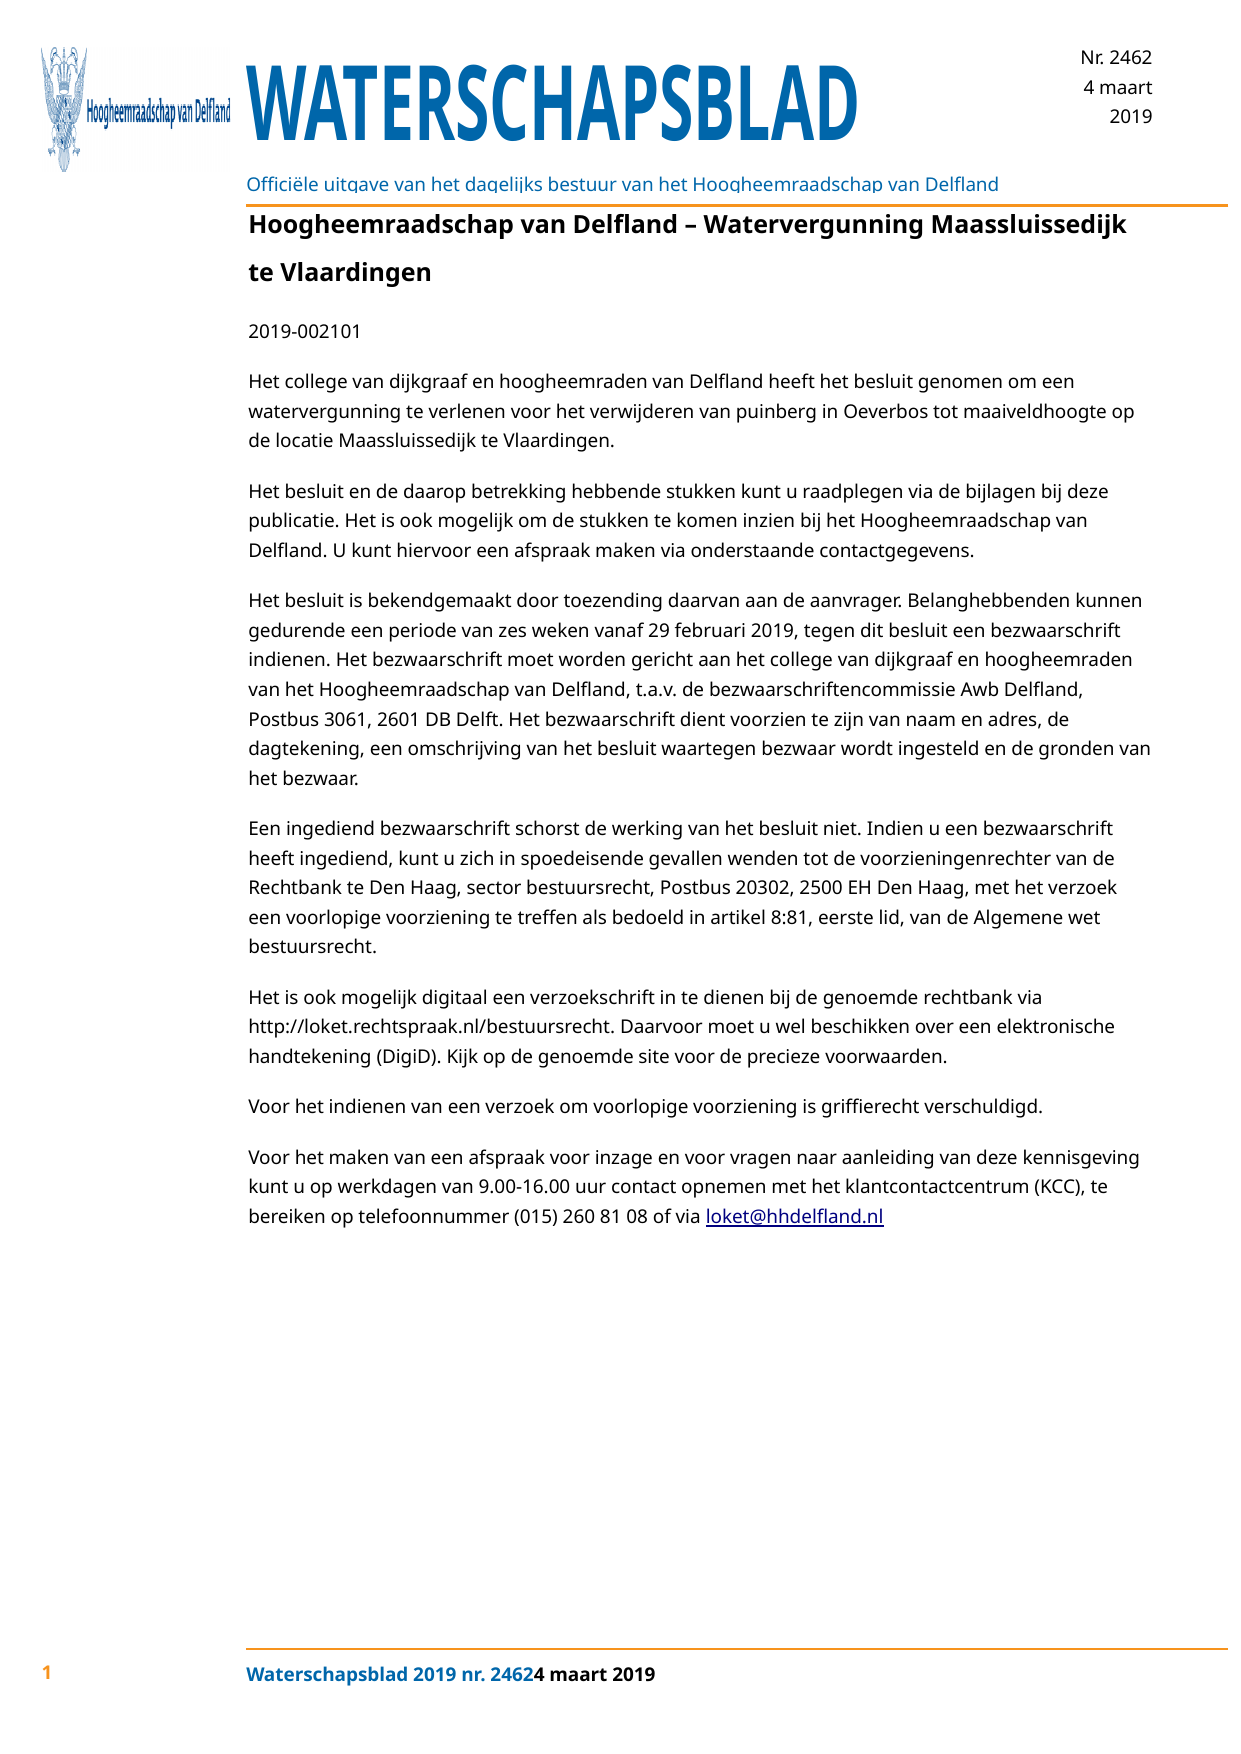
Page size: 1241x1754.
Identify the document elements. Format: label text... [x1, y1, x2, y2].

text Het besluit is bekendgemaakt door toezending daarvan aan de aanvrager. Belanghebbenden kunnen gedurende een periode van zes weken vanaf 29 februari 2019, tegen dit besluit een bezwaarschrift indienen. Het bezwaarschrift moet worden gericht aan het college van dijkgraaf en hoogheemraden van het Hoogheemraadschap van Delfland, t.a.v. de bezwaarschriftencommissie Awb Delfland, Postbus 3061, 2601 DB Delft. Het bezwaarschrift dient voorzien te zijn van naam en adres, de dagtekening, een omschrijving van het besluit waartegen bezwaar wordt ingesteld en de gronden van het bezwaar. [248, 587, 1152, 791]
text Het college van dijkgraaf en hoogheemraden van Delfland heeft het besluit genomen om een watervergunning te verlenen voor het verwijderen van puinberg in Oeverbos tot maaiveldhoogte op de locatie Maassluissedijk te Vlaardingen. [248, 368, 1152, 453]
text Voor het maken van een afspraak voor inzage en voor vragen naar aanleiding van deze kennisgeving kunt u op werkdagen van 9.00-16.00 uur contact opnemen met het klantcontactcentrum (KCC), te bereiken op telefoonnummer (015) 260 81 08 of via loket@hhdelfland.nl [248, 1144, 1152, 1229]
picture [41, 47, 231, 172]
text Voor het indienen van een verzoek om voorlopige voorziening is griffierecht verschuldigd. [248, 1094, 1152, 1119]
text Het besluit en de daarop betrekking hebbende stukken kunt u raadplegen via de bijlagen bij deze publicatie. Het is ook mogelijk om de stukken te komen inzien bij het Hoogheemraadschap van Delfland. U kunt hiervoor een afspraak maken via onderstaande contactgegevens. [248, 478, 1152, 563]
text Hoogheemraadschap van Delfland – Watervergunning Maassluissedijk te Vlaardingen [248, 207, 1152, 288]
text Een ingediend bezwaarschrift schorst de werking van het besluit niet. Indien u een bezwaarschrift heeft ingediend, kunt u zich in spoedeisende gevallen wenden tot de voorzieningenrechter van de Rechtbank te Den Haag, sector bestuursrecht, Postbus 20302, 2500 EH Den Haag, met het verzoek een voorlopige voorziening te treffen als bedoeld in artikel 8:81, eerste lid, van de Algemene wet bestuursrecht. [248, 815, 1152, 959]
text Het is ook mogelijk digitaal een verzoekschrift in te dienen bij de genoemde rechtbank via http://loket.rechtspraak.nl/bestuursrecht. Daarvoor moet u wel beschikken over een elektronische handtekening (DigiD). Kijk op de genoemde site voor de precieze voorwaarden. [248, 984, 1152, 1069]
text 2019-002101 [248, 318, 1152, 344]
